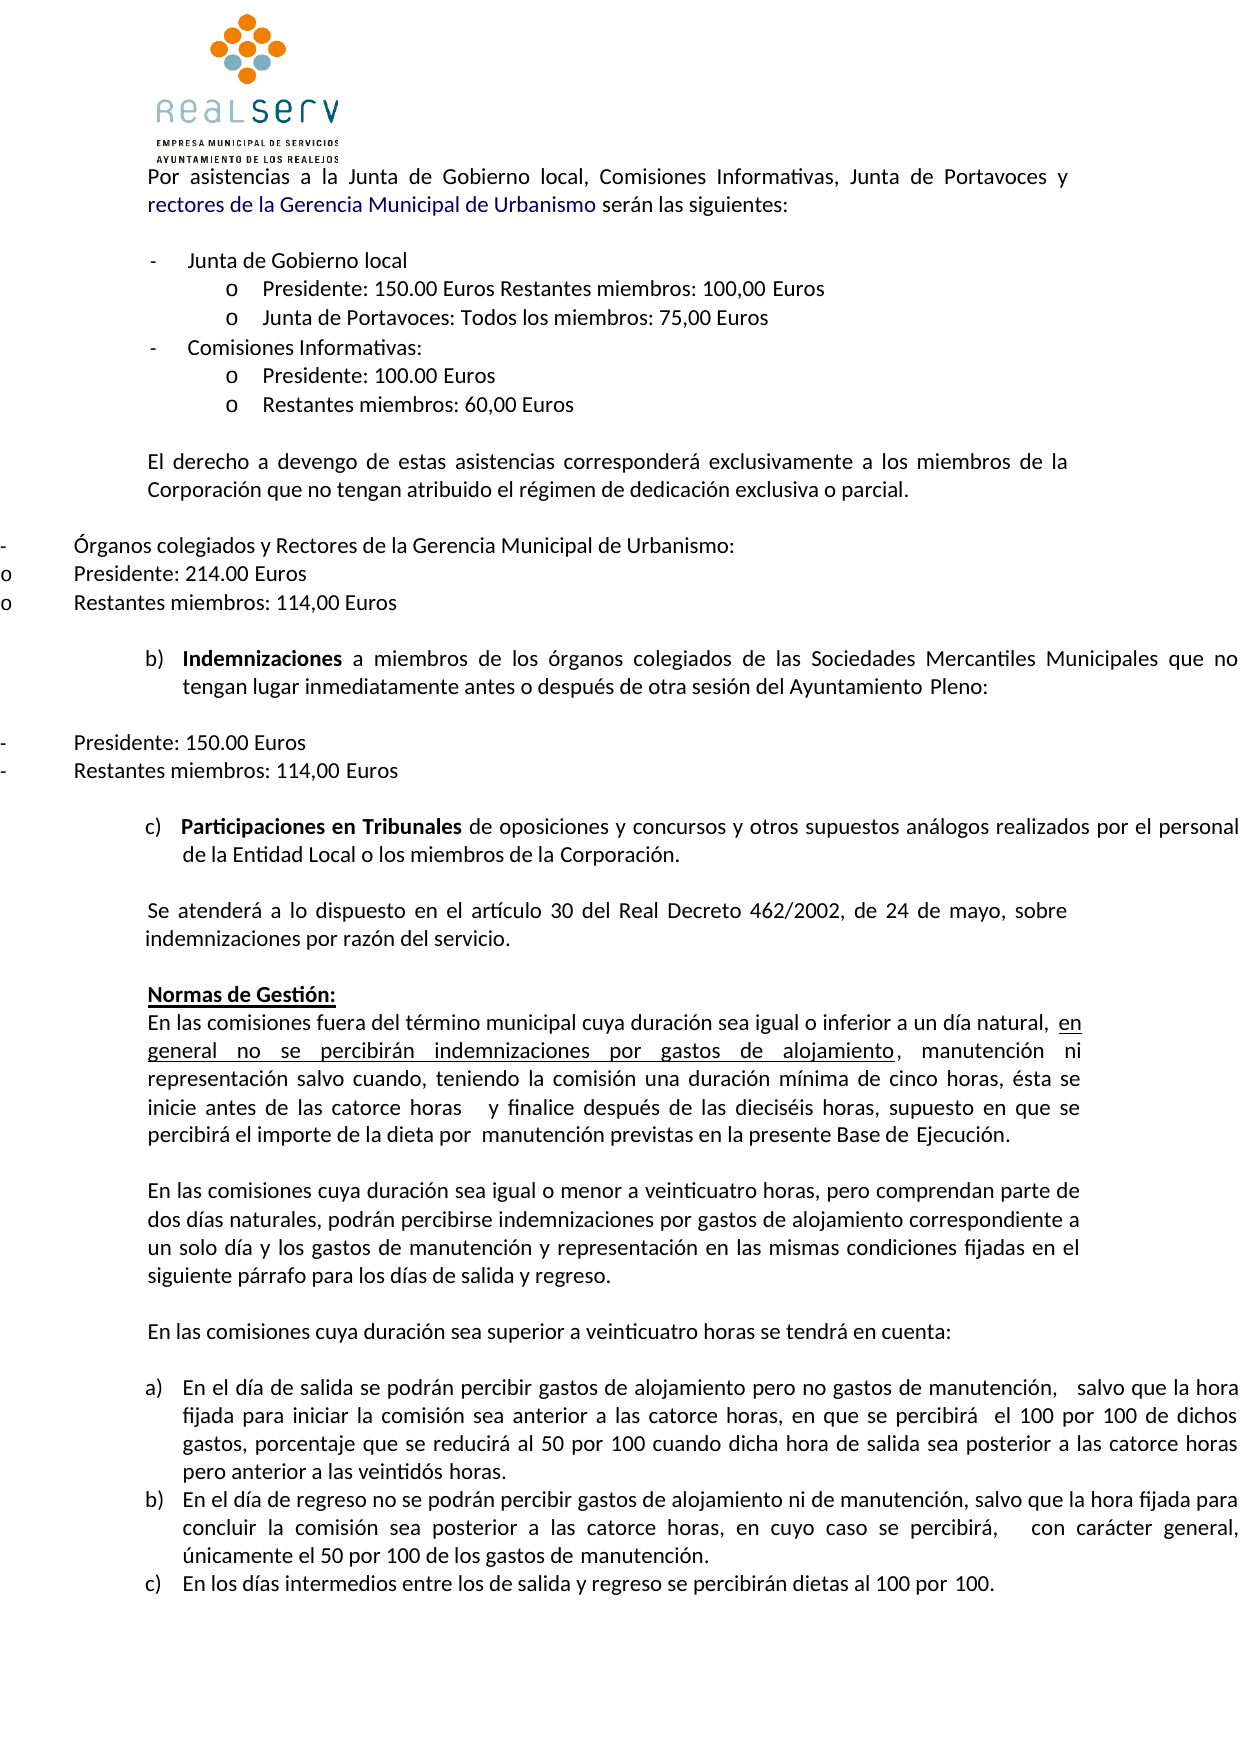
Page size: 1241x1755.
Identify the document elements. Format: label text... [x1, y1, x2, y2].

text El derecho a devengo de estas asistencias corresponderá exclusivamente a los miembros de la Corporación que no tengan atribuido el régimen de dedicación exclusiva o parcial. [147, 447, 1070, 503]
list Restantes miembros: 114,00 Euros [0, 756, 620, 784]
list Comisiones Informativas: [150, 333, 1241, 361]
list Restantes miembros: 60,00 Euros [225, 390, 1241, 419]
text Por asistencias a la Junta de Gobierno local, Comisiones Informativas, Junta de Portavoces y rectores de la Gerencia Municipal de Urbanismo serán las siguientes: [147, 150, 1070, 218]
list Presidente: 100.00 Euros [225, 361, 1241, 390]
list Indemnizaciones a miembros de los órganos colegiados de las Sociedades Mercantiles Municipales que no tengan lugar inmediatamente antes o después de otra sesión del Ayuntamiento Pleno: [145, 644, 1241, 700]
text En las comisiones cuya duración sea igual o menor a veinticuatro horas, pero comprendan parte de dos días naturales, podrán percibirse indemnizaciones por gastos de alojamiento correspondiente a un solo día y los gastos de manutención y representación en las mismas condiciones fijadas en el siguiente párrafo para los días de salida y regreso. [147, 1177, 1082, 1289]
list Participaciones en Tribunales de oposiciones y concursos y otros supuestos análogos realizados por el personal de la Entidad Local o los miembros de la Corporación. [145, 812, 1241, 868]
list Presidente: 150.00 Euros [0, 728, 620, 756]
list Presidente: 214.00 Euros [0, 559, 1070, 588]
list En los días intermedios entre los de salida y regreso se percibirán dietas al 100 por 100. [145, 1569, 1241, 1597]
list Presidente: 150.00 Euros Restantes miembros: 100,00 Euros [225, 274, 1241, 303]
list Junta de Gobierno local [150, 246, 1241, 274]
text Se atenderá a lo dispuesto en el artículo 30 del Real Decreto 462/2002, de 24 de mayo, sobre indemnizaciones por razón del servicio. [145, 896, 1070, 952]
list En el día de regreso no se podrán percibir gastos de alojamiento ni de manutención, salvo que la hora fijada para concluir la comisión sea posterior a las catorce horas, en cuyo caso se percibirá, con carácter general, únicamente el 50 por 100 de los gastos de manutención. [145, 1485, 1241, 1569]
list Órganos colegiados y Rectores de la Gerencia Municipal de Urbanismo: [0, 531, 1070, 559]
list Restantes miembros: 114,00 Euros [0, 588, 1070, 616]
text Normas de Gestión: [74, 981, 1241, 1008]
list En el día de salida se podrán percibir gastos de alojamiento pero no gastos de manutención, salvo que la hora fijada para iniciar la comisión sea anterior a las catorce horas, en que se percibirá el 100 por 100 de dichos gastos, porcentaje que se reducirá al 50 por 100 cuando dicha hora de salida sea posterior a las catorce horas pero anterior a las veintidós horas. [145, 1373, 1241, 1485]
text En las comisiones cuya duración sea superior a veinticuatro horas se tendrá en cuenta: [74, 1317, 1241, 1345]
text En las comisiones fuera del término municipal cuya duración sea igual o inferior a un día natural, en general no se percibirán indemnizaciones por gastos de alojamiento, manutención ni representación salvo cuando, teniendo la comisión una duración mínima de cinco horas, ésta se inicie antes de las catorce horas y finalice después de las dieciséis horas, supuesto en que se percibirá el importe de la dieta por manutención previstas en la presente Base de Ejecución. [147, 1008, 1082, 1149]
list Junta de Portavoces: Todos los miembros: 75,00 Euros [225, 303, 1241, 333]
